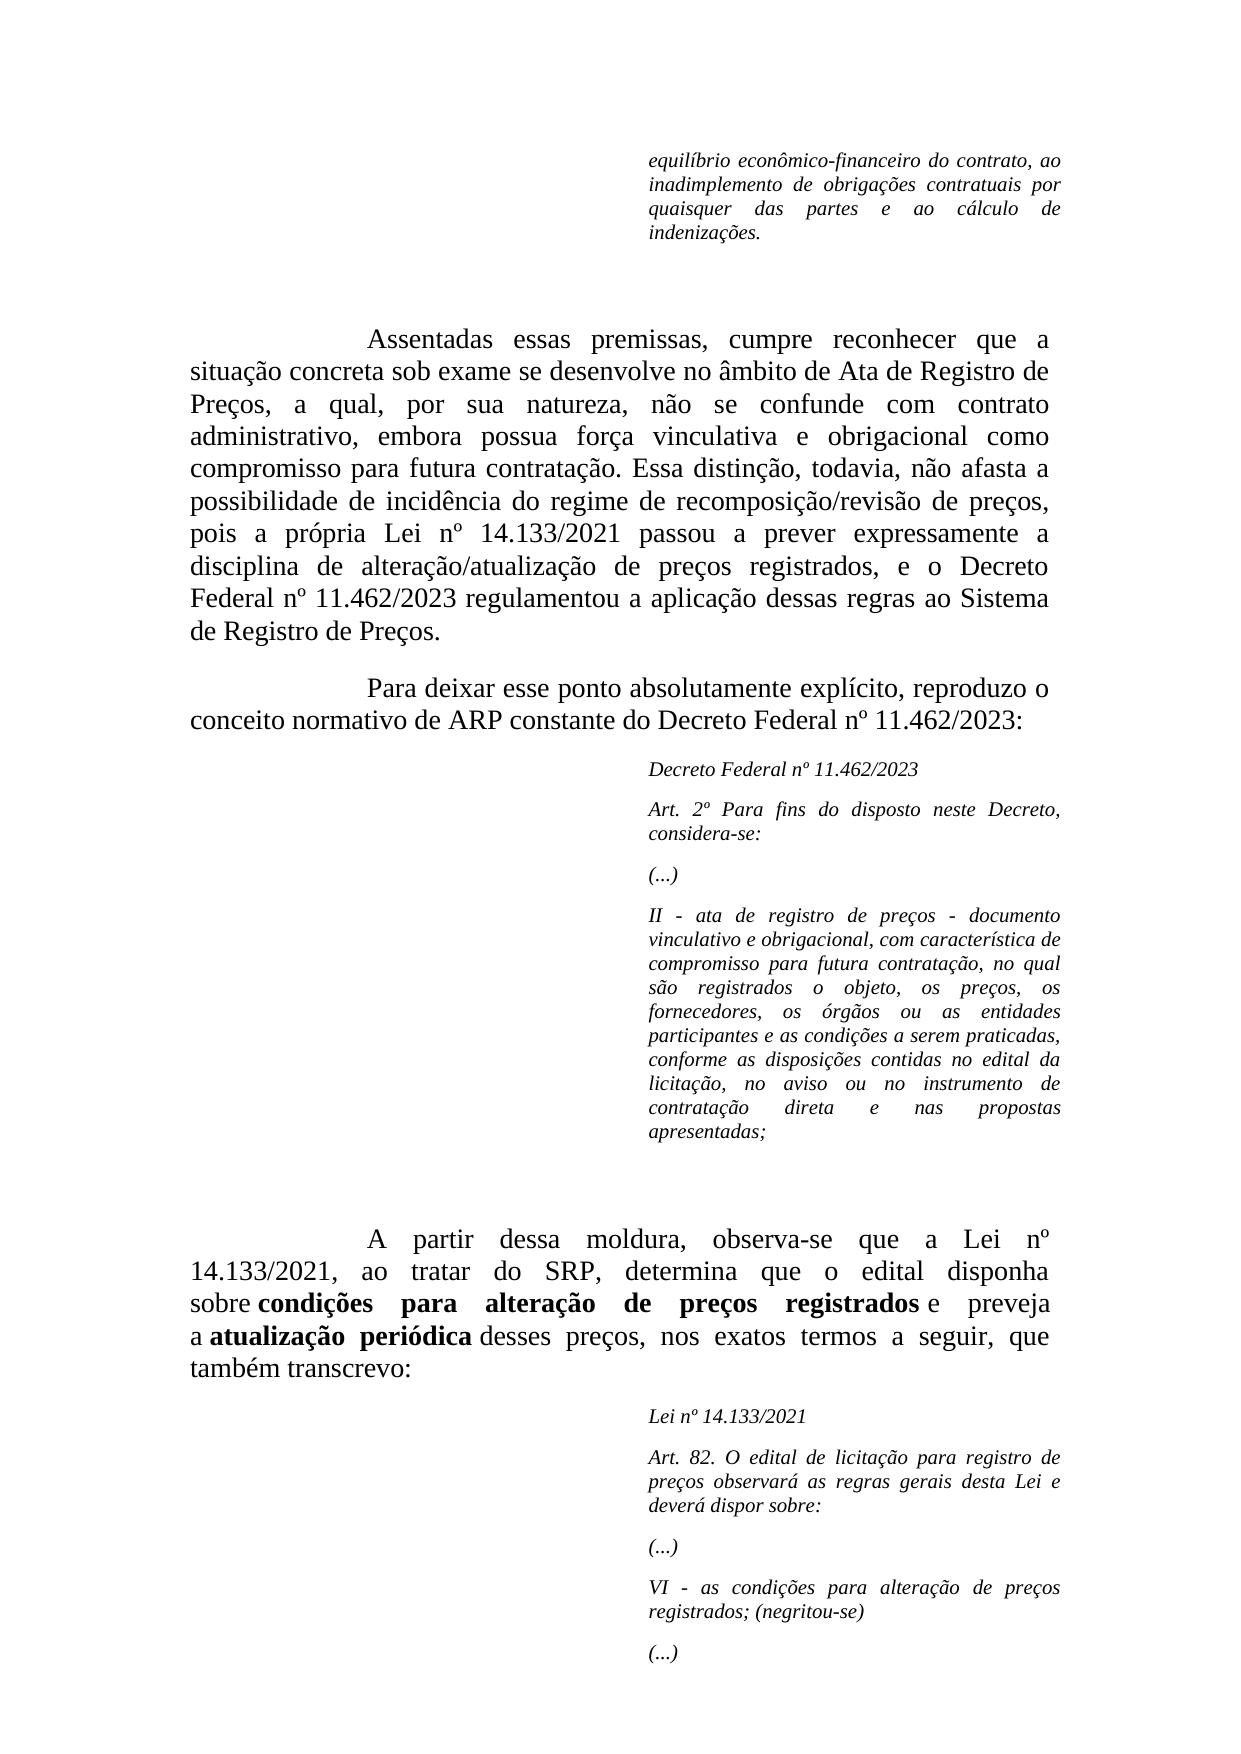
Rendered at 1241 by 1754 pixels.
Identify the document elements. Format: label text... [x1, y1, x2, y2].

text VI - as condições para alteração de preços registrados; (negritou-se) [648, 1575, 1063, 1623]
text Art. 2º Para fins do disposto neste Decreto, considera-se: [648, 797, 1063, 845]
text (...) [648, 1639, 1063, 1664]
text (...) [648, 862, 1063, 886]
text Lei nº 14.133/2021 [648, 1404, 1063, 1428]
text equilíbrio econômico-financeiro do contrato, ao inadimplemento de obrigações contratuais por quaisquer das partes e ao cálculo de indenizações. [648, 147, 1063, 244]
text A partir dessa moldura, observa-se que a Lei nº 14.133/2021, ao tratar do SRP, determina que o edital disponha sobre condições para alteração de preços registrados e preveja a atualização periódica desses preços, nos exatos termos a seguir, que também transcrevo: [190, 1222, 1051, 1384]
text Para deixar esse ponto absolutamente explícito, reproduzo o conceito normativo de ARP constante do Decreto Federal nº 11.462/2023: [190, 671, 1051, 736]
text (...) [648, 1534, 1063, 1558]
text Assentadas essas premissas, cumpre reconhecer que a situação concreta sob exame se desenvolve no âmbito de Ata de Registro de Preços, a qual, por sua natureza, não se confunde com contrato administrativo, embora possua força vinculativa e obrigacional como compromisso para futura contratação. Essa distinção, todavia, não afasta a possibilidade de incidência do regime de recomposição/revisão de preços, pois a própria Lei nº 14.133/2021 passou a prever expressamente a disciplina de alteração/atualização de preços registrados, e o Decreto Federal nº 11.462/2023 regulamentou a aplicação dessas regras ao Sistema de Registro de Preços. [190, 322, 1051, 646]
text Decreto Federal nº 11.462/2023 [648, 757, 1063, 781]
text Art. 82. O edital de licitação para registro de preços observará as regras gerais desta Lei e deverá dispor sobre: [648, 1445, 1063, 1517]
text II - ata de registro de preços - documento vinculativo e obrigacional, com característica de compromisso para futura contratação, no qual são registrados o objeto, os preços, os fornecedores, os órgãos ou as entidades participantes e as condições a serem praticadas, conforme as disposições contidas no edital da licitação, no aviso ou no instrumento de contratação direta e nas propostas apresentadas; [648, 903, 1063, 1143]
